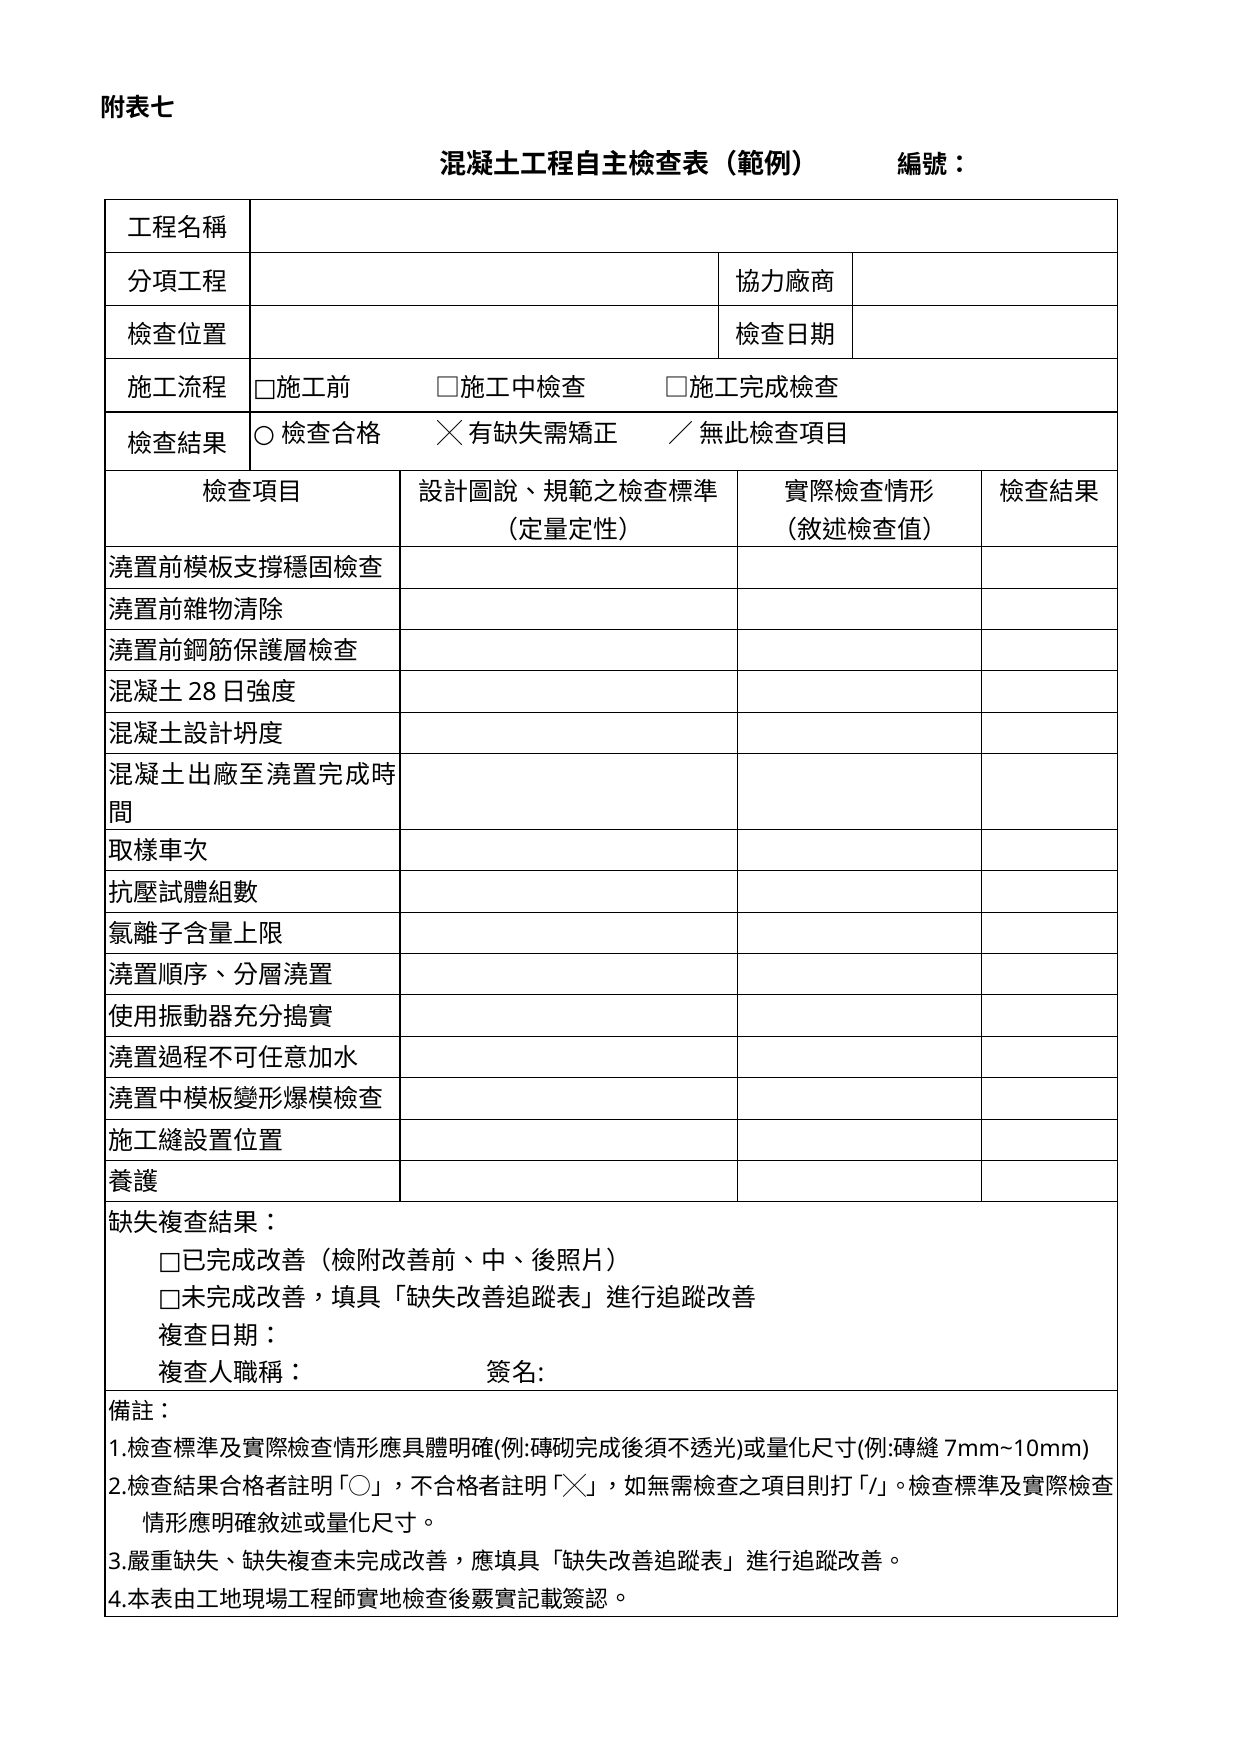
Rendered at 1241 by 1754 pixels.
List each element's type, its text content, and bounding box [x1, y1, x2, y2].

table_cell [853, 306, 1117, 358]
table_cell 備註： 1.檢查標準及實際檢查情形應具體明確(例:磚砌完成後須不透光)或量化尺寸(例:磚縫7mm~10mm) 2.檢查結果合格者註明「○」，不合格者註明「╳」，如無需檢查之項目則打「/」。檢查標準及實際檢查情形應明確敘述或量化尺寸。 3.嚴重缺失、缺失複查未完成改善，應填具「缺失改善追蹤表」進行追蹤改善。 4.本表由工地現場工程師實地檢查後覈實記載簽認。 [106, 1391, 1117, 1616]
table_cell [738, 589, 981, 629]
table_cell 施工流程 [106, 359, 249, 411]
table_cell 混凝土28日強度 [106, 671, 399, 712]
table_cell [982, 913, 1117, 953]
table_cell □施工前 □施工中檢查 □施工完成檢查 [251, 359, 1117, 411]
table_cell [401, 871, 737, 912]
table_cell [982, 713, 1117, 753]
table_cell [738, 1078, 981, 1118]
table_cell [982, 954, 1117, 994]
table_cell [982, 871, 1117, 912]
table_cell [401, 995, 737, 1036]
table_cell [738, 630, 981, 670]
table_cell 檢查項目 [106, 471, 399, 546]
table_cell [401, 830, 737, 870]
table_cell 檢查結果 [982, 471, 1117, 546]
table_cell [738, 830, 981, 870]
table_cell [982, 830, 1117, 870]
table_cell 氯離子含量上限 [106, 913, 399, 953]
table_cell 澆置過程不可任意加水 [106, 1037, 399, 1077]
table_cell 混凝土出廠至澆置完成時間 [106, 754, 399, 829]
table_cell [401, 1078, 737, 1118]
table_cell [401, 754, 737, 829]
table_cell 施工縫設置位置 [106, 1120, 399, 1160]
table_cell [738, 671, 981, 712]
table_cell [738, 713, 981, 753]
table_cell [401, 954, 737, 994]
table_cell 澆置中模板變形爆模檢查 [106, 1078, 399, 1118]
table_cell [853, 253, 1117, 305]
table_cell 澆置前雜物清除 [106, 589, 399, 629]
table_cell [982, 547, 1117, 587]
table_cell 養護 [106, 1161, 399, 1201]
table_header [251, 200, 1117, 252]
table_cell [982, 1078, 1117, 1118]
table_cell [982, 1037, 1117, 1077]
table_cell ○ 檢查合格 ╳ 有缺失需矯正 ／ 無此檢查項目 [251, 413, 1117, 470]
table_cell [982, 1120, 1117, 1160]
table_cell [982, 630, 1117, 670]
table_cell 澆置前模板支撐穩固檢查 [106, 547, 399, 587]
table_cell [738, 547, 981, 587]
table_cell 檢查位置 [106, 306, 249, 358]
table_cell [738, 1120, 981, 1160]
table_header 工程名稱 [106, 200, 249, 252]
table_cell 抗壓試體組數 [106, 871, 399, 912]
table_cell [982, 589, 1117, 629]
table_cell [401, 713, 737, 753]
table_cell 協力廠商 [719, 253, 852, 305]
table_cell [401, 1161, 737, 1201]
table_cell [738, 913, 981, 953]
text 附表七 [100, 86, 1187, 124]
table_cell [982, 671, 1117, 712]
table_cell 混凝土設計坍度 [106, 713, 399, 753]
text 混凝土工程自主檢查表（範例） 編號： [100, 124, 1187, 199]
table_cell [738, 871, 981, 912]
table_cell 分項工程 [106, 253, 249, 305]
table_cell [738, 1161, 981, 1201]
table_cell 實際檢查情形 （敘述檢查值） [738, 471, 981, 546]
table_cell [401, 547, 737, 587]
table_cell 設計圖說、規範之檢查標準 （定量定性） [401, 471, 737, 546]
table_cell [401, 1037, 737, 1077]
table_cell 澆置順序、分層澆置 [106, 954, 399, 994]
table_cell 檢查結果 [106, 413, 249, 470]
table_cell [251, 306, 718, 358]
table_cell [738, 995, 981, 1036]
table_cell [401, 671, 737, 712]
table_cell 缺失複查結果： □已完成改善（檢附改善前、中、後照片） □未完成改善，填具「缺失改善追蹤表」進行追蹤改善 複查日期： 複查人職稱： 簽名: [106, 1202, 1117, 1390]
table_cell 取樣車次 [106, 830, 399, 870]
table_cell 檢查日期 [719, 306, 852, 358]
table_cell [982, 995, 1117, 1036]
table_cell [401, 589, 737, 629]
table_cell [251, 253, 718, 305]
table_cell [982, 1161, 1117, 1201]
table_cell [982, 754, 1117, 829]
table_cell [401, 1120, 737, 1160]
table_cell [401, 630, 737, 670]
table_cell [738, 754, 981, 829]
table_cell [738, 954, 981, 994]
table_cell [738, 1037, 981, 1077]
table_cell [401, 913, 737, 953]
table_cell 使用振動器充分搗實 [106, 995, 399, 1036]
table_cell 澆置前鋼筋保護層檢查 [106, 630, 399, 670]
